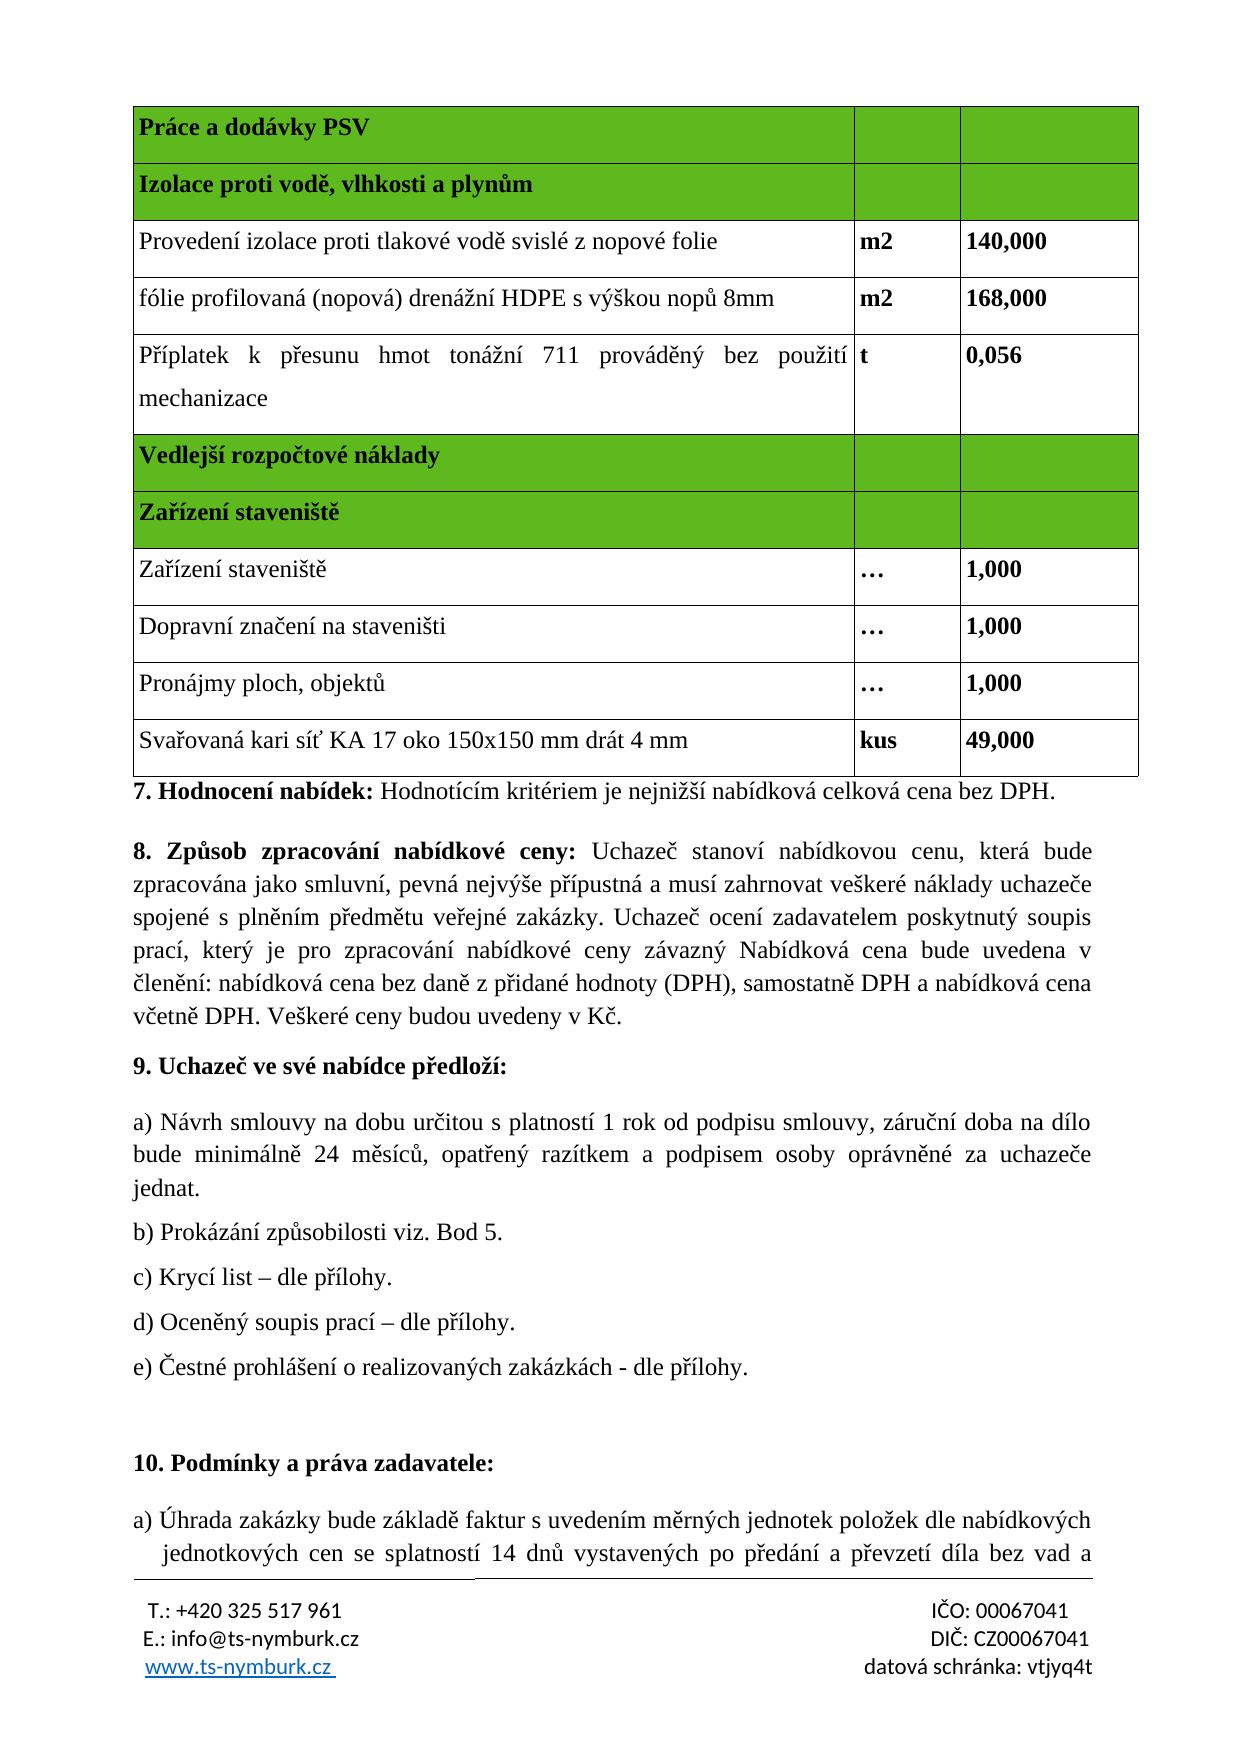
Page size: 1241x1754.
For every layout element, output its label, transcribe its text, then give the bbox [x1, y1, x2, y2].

table_cell 168,000 [961, 278, 1138, 334]
text a) Návrh smlouvy na dobu určitou s platností 1 rok od podpisu smlouvy, záruční doba na dílo bude minimálně 24 měsíců, opatřený razítkem a podpisem osoby oprávněné za uchazeče jednat. [133, 1107, 1093, 1201]
text d) Oceněný soupis prací – dle přílohy. [133, 1307, 1093, 1336]
table_cell Svařovaná kari síť KA 17 oko 150x150 mm drát 4 mm [134, 720, 854, 776]
table_cell Dopravní značení na staveništi [134, 606, 854, 662]
text b) Prokázání způsobilosti viz. Bod 5. [133, 1217, 1093, 1246]
table_cell Práce a dodávky PSV [134, 107, 854, 163]
table_cell [855, 164, 960, 220]
text e) Čestné prohlášení o realizovaných zakázkách - dle přílohy. [133, 1352, 1093, 1381]
table_cell 0,056 [961, 335, 1138, 434]
table_cell [961, 107, 1138, 163]
table_cell [855, 435, 960, 491]
text 7. Hodnocení nabídek: Hodnotícím kritériem je nejnižší nabídková celková cena bez DPH. [133, 777, 1093, 805]
table_cell [855, 107, 960, 163]
table_cell 140,000 [961, 221, 1138, 277]
table_cell [855, 492, 960, 548]
text a) Úhrada zakázky bude základě faktur s uvedením měrných jednotek položek dle nabídkových jednotkových cen se splatností 14 dnů vystavených po předání a převzetí díla bez vad a [133, 1505, 1093, 1566]
table_cell 1,000 [961, 549, 1138, 605]
table_cell 1,000 [961, 606, 1138, 662]
table_cell Zařízení staveniště [134, 492, 854, 548]
table_cell [961, 492, 1138, 548]
table_cell … [855, 549, 960, 605]
table_cell m2 [855, 221, 960, 277]
table_cell Vedlejší rozpočtové náklady [134, 435, 854, 491]
table_cell m2 [855, 278, 960, 334]
table_cell [961, 164, 1138, 220]
table_cell kus [855, 720, 960, 776]
table_cell 49,000 [961, 720, 1138, 776]
table_cell Zařízení staveniště [134, 549, 854, 605]
table_cell … [855, 606, 960, 662]
text c) Krycí list – dle přílohy. [133, 1262, 1093, 1291]
table_cell t [855, 335, 960, 434]
text 8. Způsob zpracování nabídkové ceny: Uchazeč stanoví nabídkovou cenu, která bude zpracována jako smluvní, pevná nejvýše přípustná a musí zahrnovat veškeré náklady uchazeče spojené s plněním předmětu veřejné zakázky. Uchazeč ocení zadavatelem poskytnutý soupis prací, který je pro zpracování nabídkové ceny závazný Nabídková cena bude uvedena v členění: nabídková cena bez daně z přidané hodnoty (DPH), samostatně DPH a nabídková cena včetně DPH. Veškeré ceny budou uvedeny v Kč. [133, 836, 1093, 1030]
text 10. Podmínky a práva zadavatele: [133, 1448, 1093, 1477]
text 9. Uchazeč ve své nabídce předloží: [133, 1051, 1093, 1080]
table_cell Příplatek k přesunu hmot tonážní 711 prováděný bez použití mechanizace [134, 335, 854, 434]
table_cell Izolace proti vodě, vlhkosti a plynům [134, 164, 854, 220]
table_cell 1,000 [961, 663, 1138, 719]
table_cell [961, 435, 1138, 491]
table_cell Pronájmy ploch, objektů [134, 663, 854, 719]
table_cell fólie profilovaná (nopová) drenážní HDPE s výškou nopů 8mm [134, 278, 854, 334]
table_cell Provedení izolace proti tlakové vodě svislé z nopové folie [134, 221, 854, 277]
table_cell … [855, 663, 960, 719]
